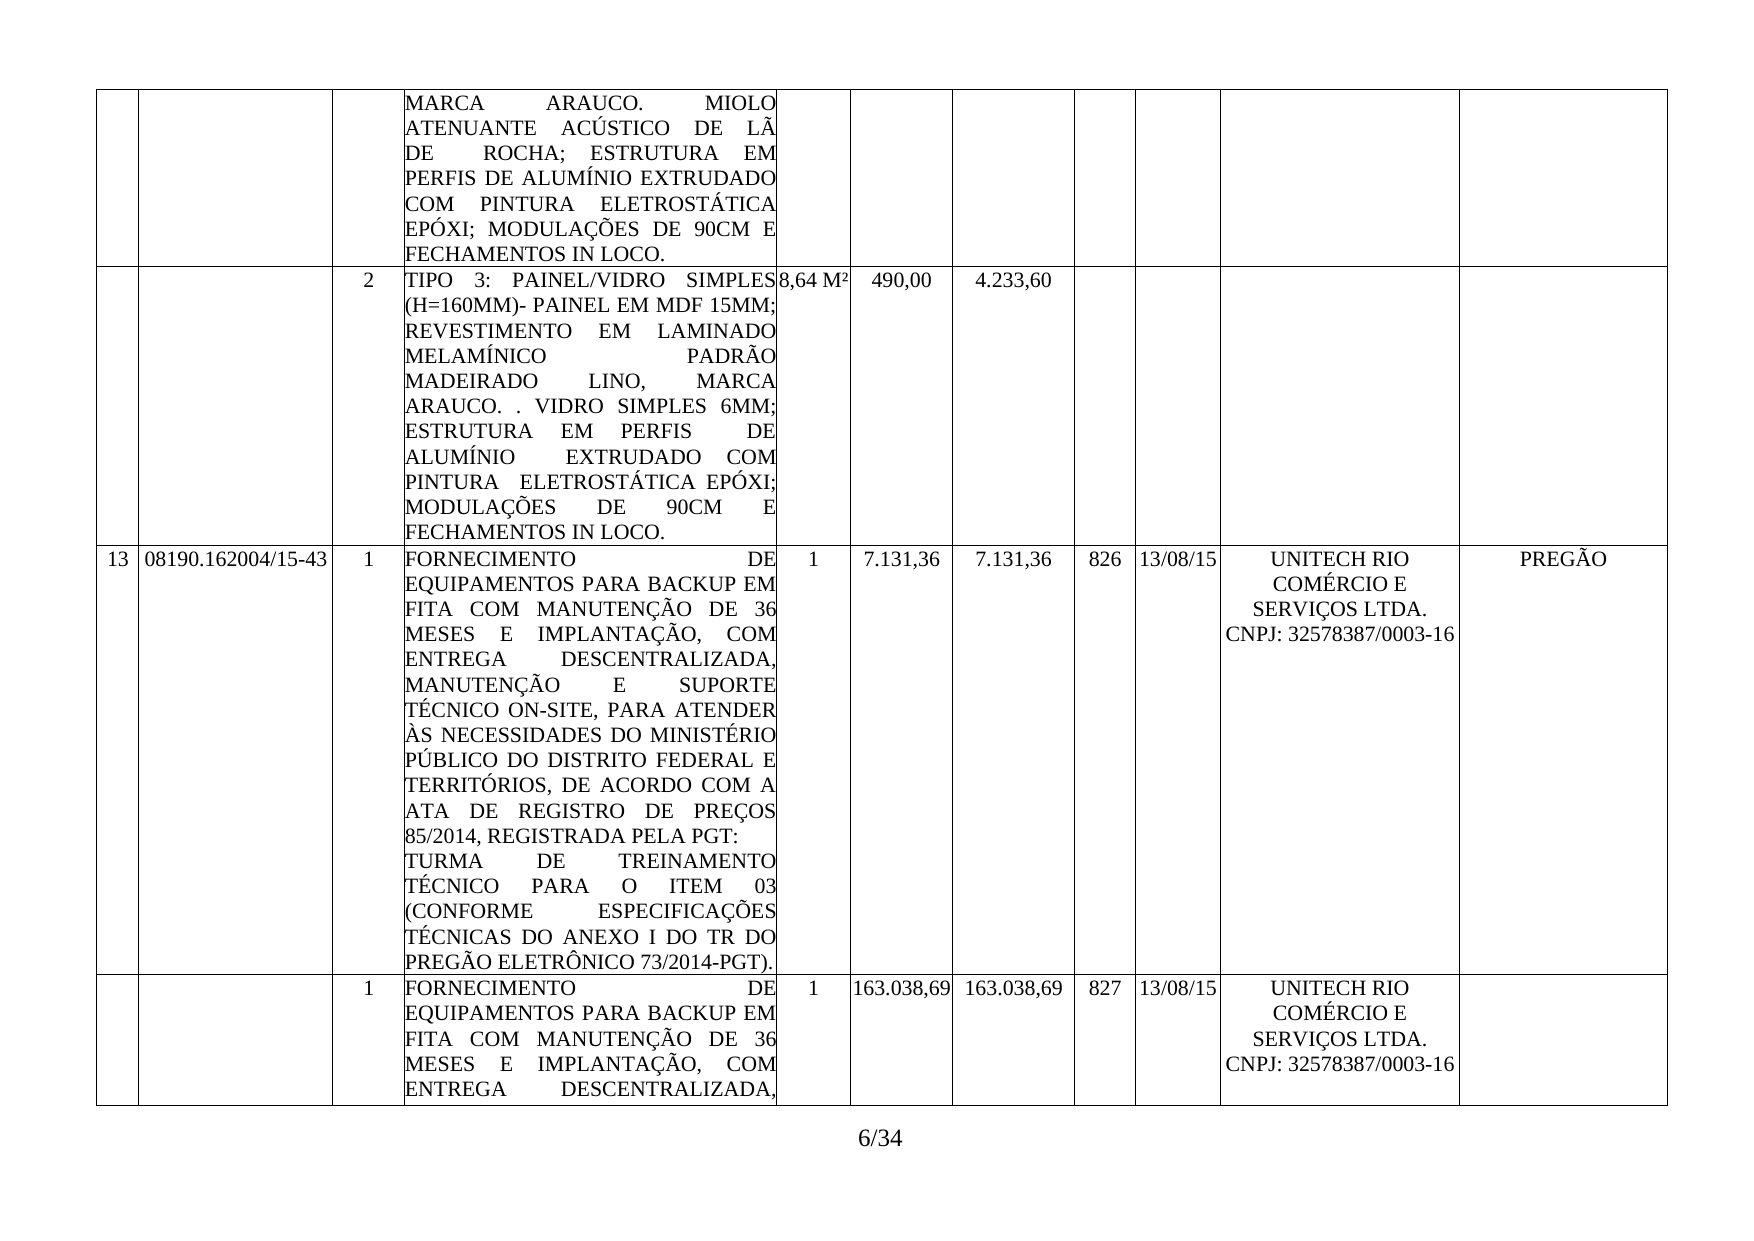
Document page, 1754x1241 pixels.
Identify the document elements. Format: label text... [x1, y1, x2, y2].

table_cell [1221, 90, 1459, 266]
table_cell 490,00 [851, 267, 952, 544]
table_cell 826 [1075, 546, 1135, 974]
table_cell UNITECH RIO COMÉRCIO E SERVIÇOS LTDA. CNPJ: 32578387/0003-16 [1221, 546, 1459, 974]
table_cell [1136, 90, 1220, 266]
table_cell PREGÃO [1460, 546, 1667, 974]
table_cell 13 [97, 546, 138, 974]
table_cell 08190.162004/15-43 [139, 546, 332, 974]
table_cell 13/08/15 [1136, 975, 1220, 1105]
table_cell [1221, 267, 1459, 544]
table_cell 1 [333, 975, 404, 1105]
table_cell 2 [333, 267, 404, 544]
table_cell UNITECH RIO COMÉRCIO E SERVIÇOS LTDA. CNPJ: 32578387/0003-16 [1221, 975, 1459, 1105]
table_cell [777, 90, 850, 266]
table_cell 7.131,36 [953, 546, 1074, 974]
table_cell 7.131,36 [851, 546, 952, 974]
table_cell [139, 975, 332, 1105]
table_cell [97, 975, 138, 1105]
table_cell [1136, 267, 1220, 544]
table_cell [139, 90, 332, 266]
table_cell [97, 267, 138, 544]
table_cell 163.038,69 [851, 975, 952, 1105]
table_cell [1460, 975, 1667, 1105]
table_cell FORNECIMENTO DE EQUIPAMENTOS PARA BACKUP EM FITA COM MANUTENÇÃO DE 36 MESES E IMPLANTAÇÃO, COM ENTREGA DESCENTRALIZADA, MANUTENÇÃO E SUPORTE TÉCNICO ON-SITE, PARA ATENDER ÀS NECESSIDADES DO MINISTÉRIO PÚBLICO DO DISTRITO FEDERAL E TERRITÓRIOS, DE ACORDO COM A ATA DE REGISTRO DE PREÇOS 85/2014, REGISTRADA PELA PGT: TURMA DE TREINAMENTO TÉCNICO PARA O ITEM 03 (CONFORME ESPECIFICAÇÕES TÉCNICAS DO ANEXO I DO TR DO PREGÃO ELETRÔNICO 73/2014-PGT). [405, 546, 776, 974]
table_cell [1460, 90, 1667, 266]
table_cell [1460, 267, 1667, 544]
table_cell 827 [1075, 975, 1135, 1105]
table_cell [1075, 267, 1135, 544]
table_cell 4.233,60 [953, 267, 1074, 544]
table_cell 1 [777, 546, 850, 974]
table_cell [333, 90, 404, 266]
table_cell MARCA ARAUCO. MIOLO ATENUANTE ACÚSTICO DE LÃ DE ROCHA; ESTRUTURA EM PERFIS DE ALUMÍNIO EXTRUDADO COM PINTURA ELETROSTÁTICA EPÓXI; MODULAÇÕES DE 90CM E FECHAMENTOS IN LOCO. [405, 90, 776, 266]
table_cell FORNECIMENTO DE EQUIPAMENTOS PARA BACKUP EM FITA COM MANUTENÇÃO DE 36 MESES E IMPLANTAÇÃO, COM ENTREGA DESCENTRALIZADA, [405, 975, 776, 1105]
table_cell [139, 267, 332, 544]
table_cell 1 [333, 546, 404, 974]
table_cell [97, 90, 138, 266]
table_cell [851, 90, 952, 266]
table_cell 13/08/15 [1136, 546, 1220, 974]
table_cell [1075, 90, 1135, 266]
table_cell 8,64 M² [777, 267, 850, 544]
table_cell [953, 90, 1074, 266]
table_cell TIPO 3: PAINEL/VIDRO SIMPLES (H=160MM)- PAINEL EM MDF 15MM; REVESTIMENTO EM LAMINADO MELAMÍNICO PADRÃO MADEIRADO LINO, MARCA ARAUCO. . VIDRO SIMPLES 6MM; ESTRUTURA EM PERFIS DE ALUMÍNIO EXTRUDADO COM PINTURA ELETROSTÁTICA EPÓXI; MODULAÇÕES DE 90CM E FECHAMENTOS IN LOCO. [405, 267, 776, 544]
table_cell 1 [777, 975, 850, 1105]
table_cell 163.038,69 [953, 975, 1074, 1105]
